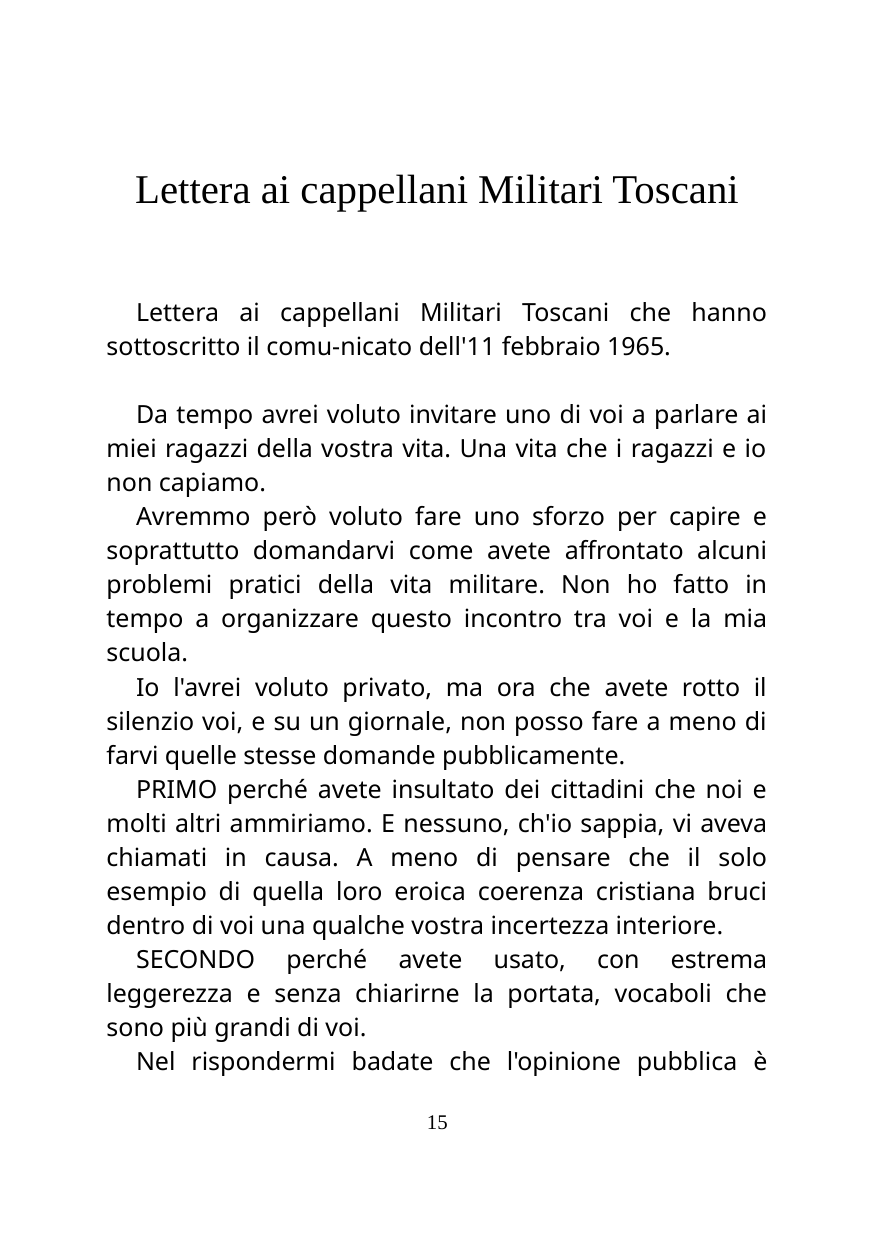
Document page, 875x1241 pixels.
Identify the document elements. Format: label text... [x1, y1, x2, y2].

text Nel rispondermi badate che l'opinione pubblica è [106, 1044, 768, 1078]
text PRIMO perché avete insultato dei cittadini che noi e molti altri ammiriamo. E nessuno, ch'io sappia, vi aveva chiamati in causa. A meno di pensare che il solo esempio di quella loro eroica coerenza cristiana bruci dentro di voi una qualche vostra incertezza interiore. [106, 771, 768, 942]
text SECONDO perché avete usato, con estrema leggerezza e senza chiarirne la portata, vocaboli che sono più grandi di voi. [106, 942, 768, 1044]
text Avremmo però voluto fare uno sforzo per capire e soprattutto domandarvi come avete affrontato alcuni problemi pratici della vita militare. Non ho fatto in tempo a organizzare questo incontro tra voi e la mia scuola. [106, 499, 768, 669]
text Lettera ai cappellani Militari Toscani che hanno sottoscritto il comu-nicato dell'11 febbraio 1965. [106, 295, 768, 363]
text Io l'avrei voluto privato, ma ora che avete rotto il silenzio voi, e su un giornale, non posso fare a meno di farvi quelle stesse domande pubblicamente. [106, 669, 768, 771]
text Da tempo avrei voluto invitare uno di voi a parlare ai miei ragazzi della vostra vita. Una vita che i ragazzi e io non capiamo. [106, 397, 768, 499]
subtitle Lettera ai cappellani Militari Toscani [106, 165, 768, 212]
